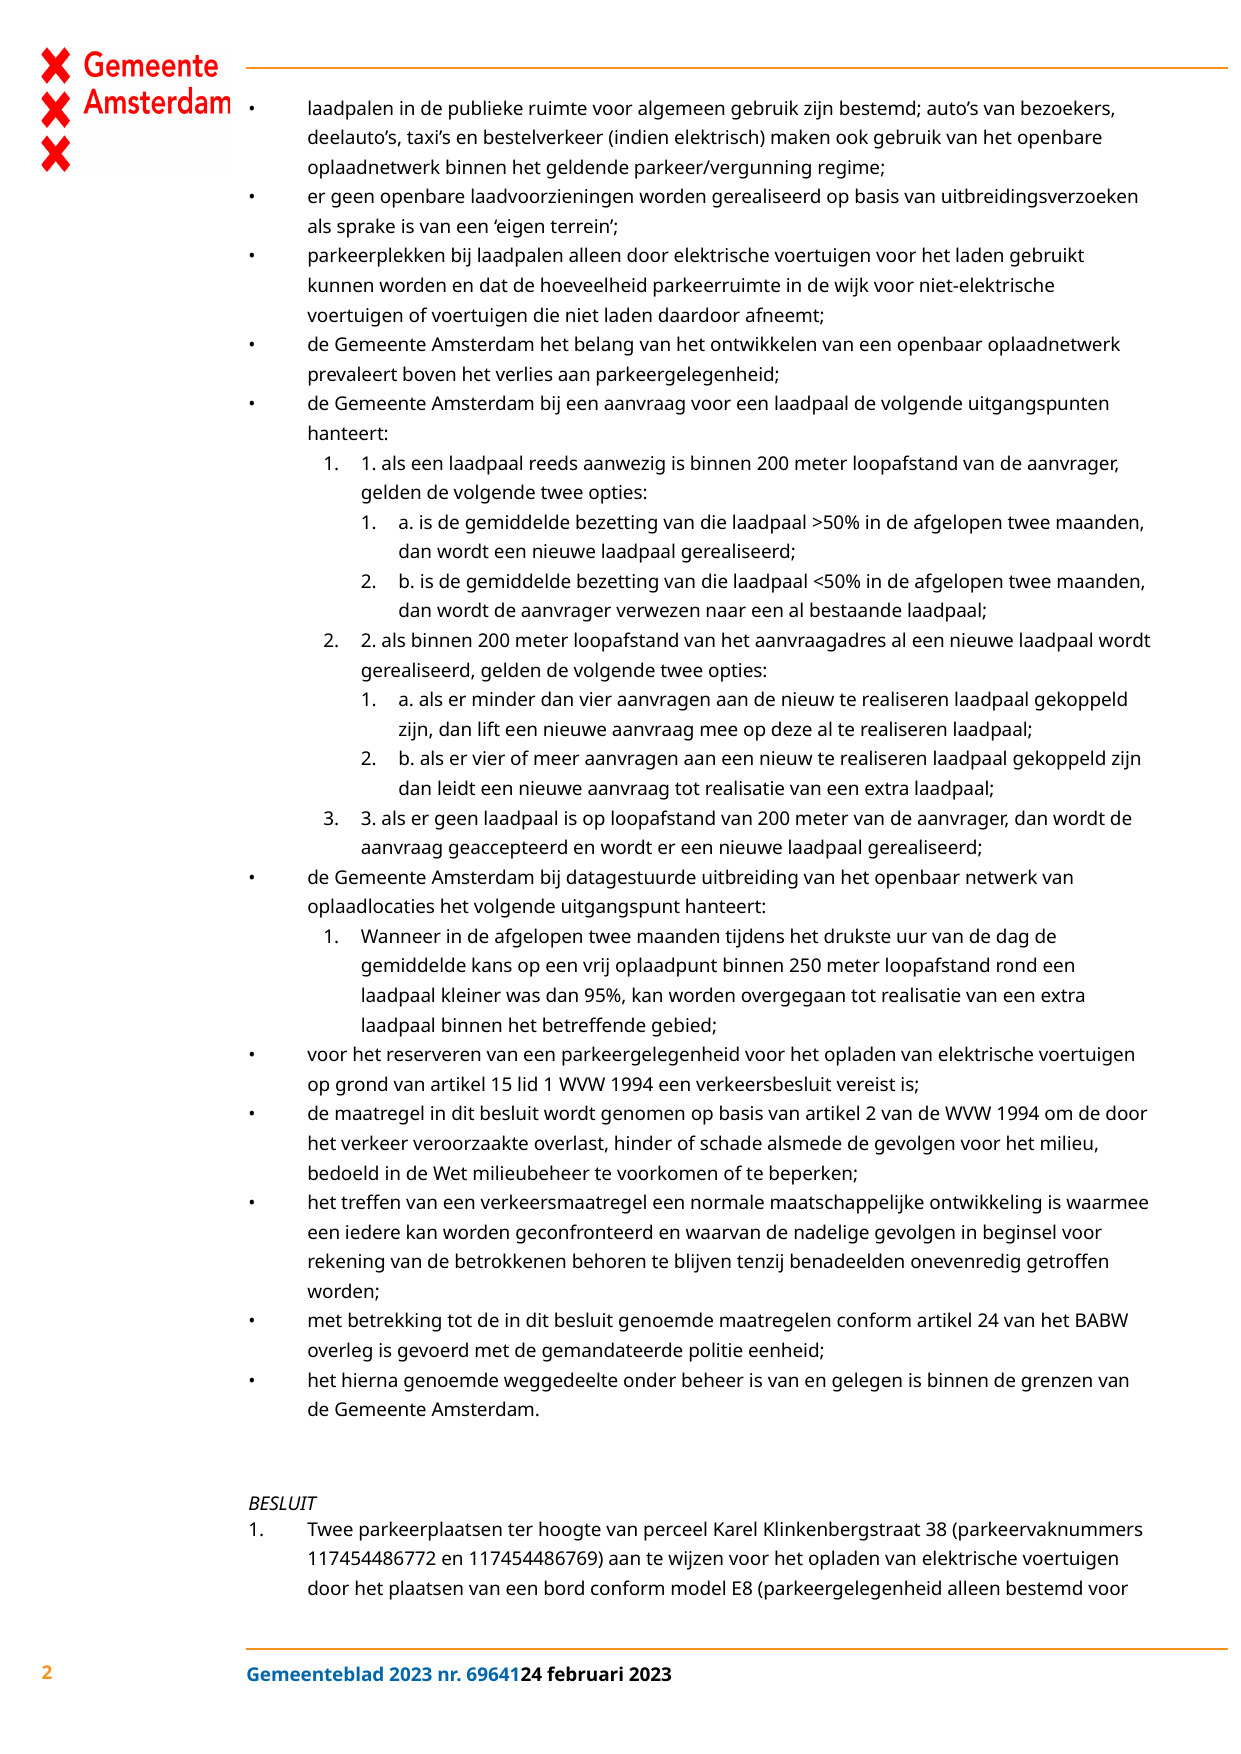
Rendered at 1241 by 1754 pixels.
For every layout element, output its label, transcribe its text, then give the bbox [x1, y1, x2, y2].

list b. is de gemiddelde bezetting van die laadpaal <50% in de afgelopen twee maanden, dan wordt de aanvrager verwezen naar een al bestaande laadpaal; [361, 568, 1152, 623]
list Twee parkeerplaatsen ter hoogte van perceel Karel Klinkenbergstraat 38 (parkeervaknummers 117454486772 en 117454486769) aan te wijzen voor het opladen van elektrische voertuigen door het plaatsen van een bord conform model E8 (parkeergelegenheid alleen bestemd voor [248, 1516, 1152, 1601]
list 3. als er geen laadpaal is op loopafstand van 200 meter van de aanvrager, dan wordt de aanvraag geaccepteerd en wordt er een nieuwe laadpaal gerealiseerd; [323, 805, 1152, 860]
list Wanneer in de afgelopen twee maanden tijdens het drukste uur van de dag de gemiddelde kans op een vrij oplaadpunt binnen 250 meter loopafstand rond een laadpaal kleiner was dan 95%, kan worden overgegaan tot realisatie van een extra laadpaal binnen het betreffende gebied; [323, 923, 1152, 1038]
list 2. als binnen 200 meter loopafstand van het aanvraagadres al een nieuwe laadpaal wordt gerealiseerd, gelden de volgende twee opties: [323, 627, 1152, 683]
list parkeerplekken bij laadpalen alleen door elektrische voertuigen voor het laden gebruikt kunnen worden en dat de hoeveelheid parkeerruimte in de wijk voor niet-elektrische voertuigen of voertuigen die niet laden daardoor afneemt; [248, 243, 1152, 328]
list laadpalen in de publieke ruimte voor algemeen gebruik zijn bestemd; auto’s van bezoekers, deelauto’s, taxi’s en bestelverkeer (indien elektrisch) maken ook gebruik van het openbare oplaadnetwerk binnen het geldende parkeer/vergunning regime; [248, 95, 1152, 180]
list a. is de gemiddelde bezetting van die laadpaal >50% in de afgelopen twee maanden, dan wordt een nieuwe laadpaal gerealiseerd; [361, 509, 1152, 564]
list het treffen van een verkeersmaatregel een normale maatschappelijke ontwikkeling is waarmee een iedere kan worden geconfronteerd en waarvan de nadelige gevolgen in beginsel voor rekening van de betrokkenen behoren te blijven tenzij benadeelden onevenredig getroffen worden; [248, 1189, 1152, 1304]
list b. als er vier of meer aanvragen aan een nieuw te realiseren laadpaal gekoppeld zijn dan leidt een nieuwe aanvraag tot realisatie van een extra laadpaal; [361, 746, 1152, 801]
list de maatregel in dit besluit wordt genomen op basis van artikel 2 van de WVW 1994 om de door het verkeer veroorzaakte overlast, hinder of schade alsmede de gevolgen voor het milieu, bedoeld in de Wet milieubeheer te voorkomen of te beperken; [248, 1101, 1152, 1186]
list de Gemeente Amsterdam het belang van het ontwikkelen van een openbaar oplaadnetwerk prevaleert boven het verlies aan parkeergelegenheid; [248, 331, 1152, 387]
list met betrekking tot de in dit besluit genoemde maatregelen conform artikel 24 van het BABW overleg is gevoerd met de gemandateerde politie eenheid; [248, 1308, 1152, 1363]
list de Gemeente Amsterdam bij een aanvraag voor een laadpaal de volgende uitgangspunten hanteert: [248, 391, 1152, 446]
list de Gemeente Amsterdam bij datagestuurde uitbreiding van het openbaar netwerk van oplaadlocaties het volgende uitgangspunt hanteert: [248, 864, 1152, 919]
list voor het reserveren van een parkeergelegenheid voor het opladen van elektrische voertuigen op grond van artikel 15 lid 1 WVW 1994 een verkeersbesluit vereist is; [248, 1041, 1152, 1097]
list het hierna genoemde weggedeelte onder beheer is van en gelegen is binnen de grenzen van de Gemeente Amsterdam. [248, 1367, 1152, 1422]
picture [41, 47, 231, 172]
list a. als er minder dan vier aanvragen aan de nieuw te realiseren laadpaal gekoppeld zijn, dan lift een nieuwe aanvraag mee op deze al te realiseren laadpaal; [361, 686, 1152, 742]
list er geen openbare laadvoorzieningen worden gerealiseerd op basis van uitbreidingsverzoeken als sprake is van een ‘eigen terrein’; [248, 183, 1152, 239]
text BESLUIT [248, 1490, 1152, 1516]
list 1. als een laadpaal reeds aanwezig is binnen 200 meter loopafstand van de aanvrager, gelden de volgende twee opties: [323, 450, 1152, 505]
